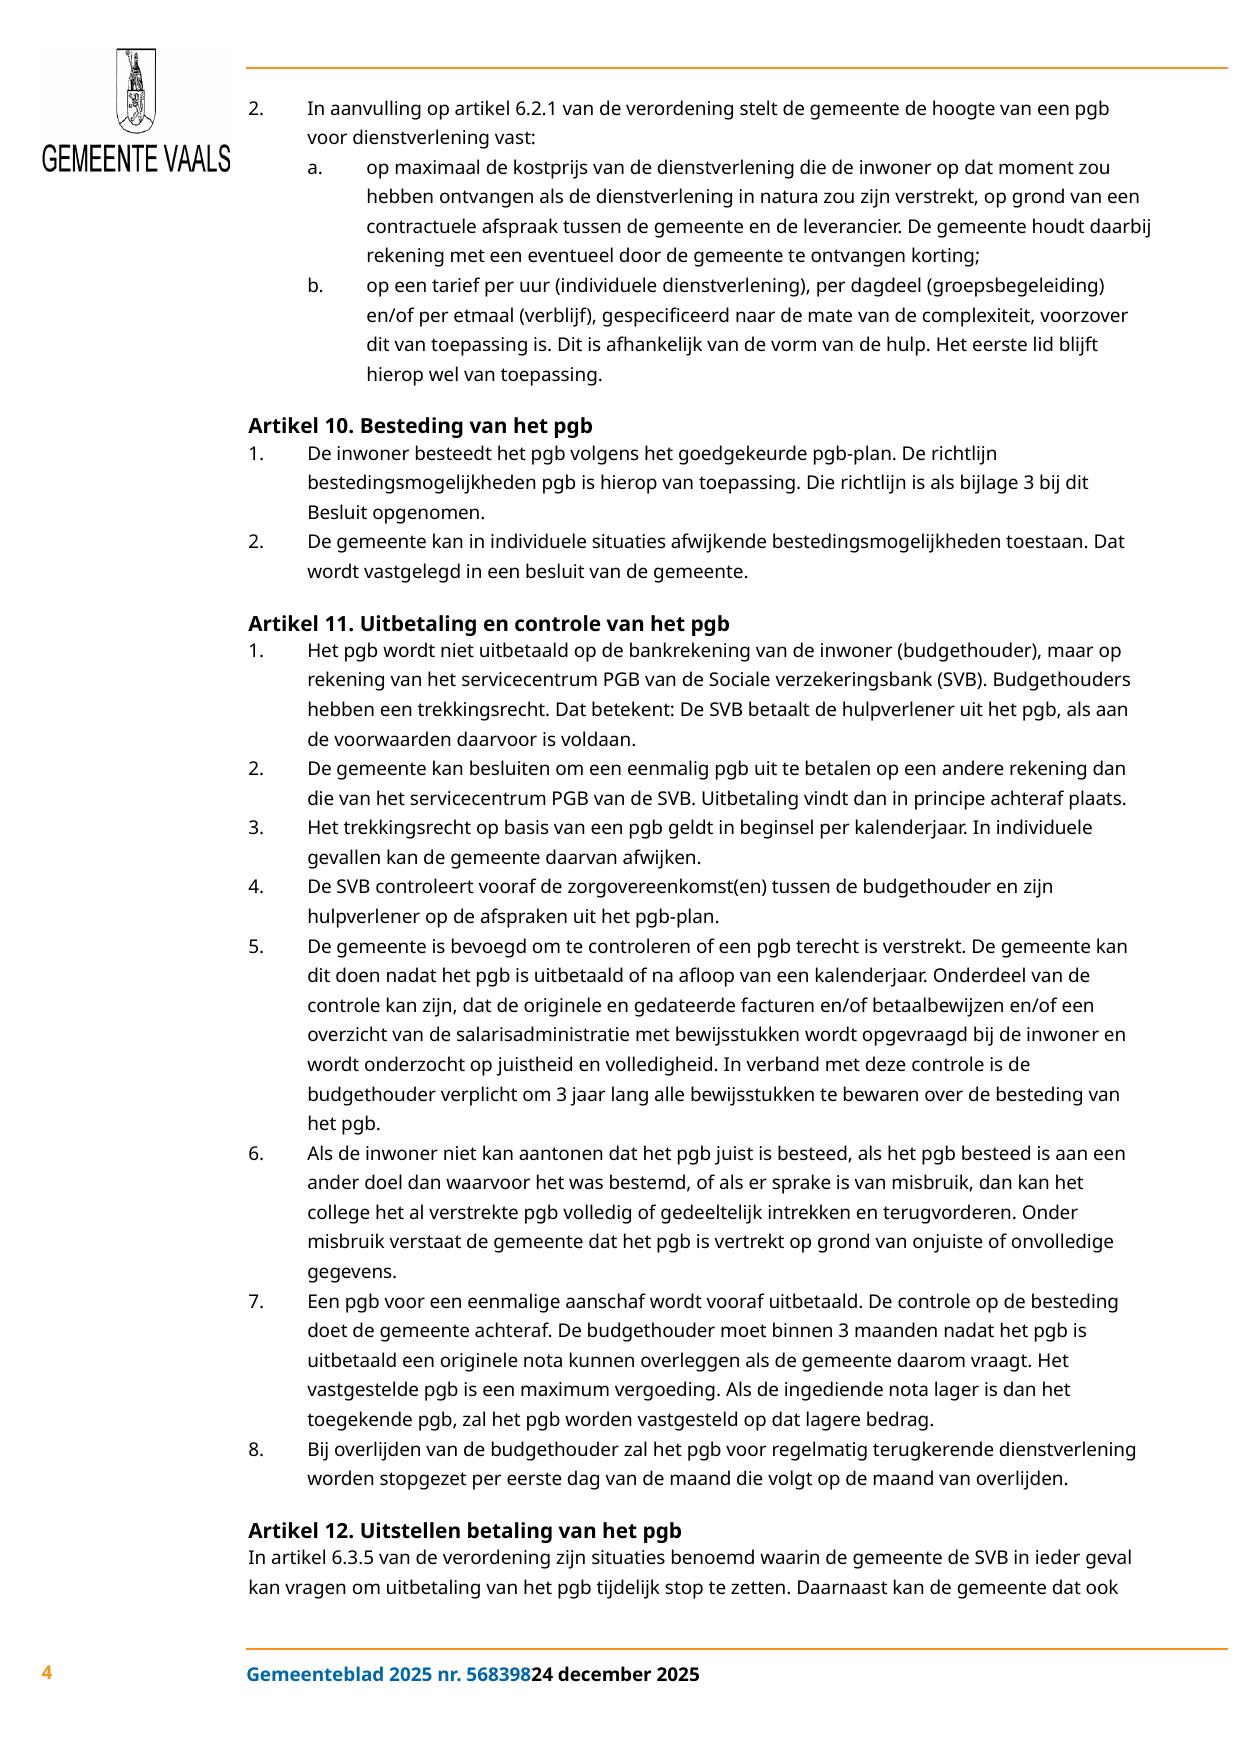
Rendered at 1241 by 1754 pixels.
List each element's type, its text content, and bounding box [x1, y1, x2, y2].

list De SVB controleert vooraf de zorgovereenkomst(en) tussen de budgethouder en zijn hulpverlener op de afspraken uit het pgb-plan. [248, 874, 1152, 929]
picture [41, 47, 231, 172]
list De gemeente is bevoegd om te controleren of een pgb terecht is verstrekt. De gemeente kan dit doen nadat het pgb is uitbetaald of na afloop van een kalenderjaar. Onderdeel van de controle kan zijn, dat de originele en gedateerde facturen en/of betaalbewijzen en/of een overzicht van de salarisadministratie met bewijsstukken wordt opgevraagd bij de inwoner en wordt onderzocht op juistheid en volledigheid. In verband met deze controle is de budgethouder verplicht om 3 jaar lang alle bewijsstukken te bewaren over de besteding van het pgb. [248, 933, 1152, 1136]
list Het trekkingsrecht op basis van een pgb geldt in beginsel per kalenderjaar. In individuele gevallen kan de gemeente daarvan afwijken. [248, 814, 1152, 870]
text Artikel 10. Besteding van het pgb [248, 411, 1152, 440]
list Bij overlijden van de budgethouder zal het pgb voor regelmatig terugkerende dienstverlening worden stopgezet per eerste dag van de maand die volgt op de maand van overlijden. [248, 1436, 1152, 1491]
list op een tarief per uur (individuele dienstverlening), per dagdeel (groepsbegeleiding) en/of per etmaal (verblijf), gespecificeerd naar de mate van de complexiteit, voorzover dit van toepassing is. Dit is afhankelijk van de vorm van de hulp. Het eerste lid blijft hierop wel van toepassing. [307, 272, 1152, 387]
list op maximaal de kostprijs van de dienstverlening die de inwoner op dat moment zou hebben ontvangen als de dienstverlening in natura zou zijn verstrekt, op grond van een contractuele afspraak tussen de gemeente en de leverancier. De gemeente houdt daarbij rekening met een eventueel door de gemeente te ontvangen korting; [307, 154, 1152, 268]
list In aanvulling op artikel 6.2.1 van de verordening stelt de gemeente de hoogte van een pgb voor dienstverlening vast: [248, 95, 1152, 150]
text In artikel 6.3.5 van de verordening zijn situaties benoemd waarin de gemeente de SVB in ieder geval kan vragen om uitbetaling van het pgb tijdelijk stop te zetten. Daarnaast kan de gemeente dat ook [248, 1544, 1152, 1599]
list De gemeente kan besluiten om een eenmalig pgb uit te betalen op een andere rekening dan die van het servicecentrum PGB van de SVB. Uitbetaling vindt dan in principe achteraf plaats. [248, 755, 1152, 811]
list Een pgb voor een eenmalige aanschaf wordt vooraf uitbetaald. De controle op de besteding doet de gemeente achteraf. De budgethouder moet binnen 3 maanden nadat het pgb is uitbetaald een originele nota kunnen overleggen als de gemeente daarom vraagt. Het vastgestelde pgb is een maximum vergoeding. Als de ingediende nota lager is dan het toegekende pgb, zal het pgb worden vastgesteld op dat lagere bedrag. [248, 1288, 1152, 1432]
list De gemeente kan in individuele situaties afwijkende bestedingsmogelijkheden toestaan. Dat wordt vastgelegd in een besluit van de gemeente. [248, 529, 1152, 584]
list Het pgb wordt niet uitbetaald op de bankrekening van de inwoner (budgethouder), maar op rekening van het servicecentrum PGB van de Sociale verzekeringsbank (SVB). Budgethouders hebben een trekkingsrecht. Dat betekent: De SVB betaalt de hulpverlener uit het pgb, als aan de voorwaarden daarvoor is voldaan. [248, 637, 1152, 752]
text Artikel 12. Uitstellen betaling van het pgb [248, 1516, 1152, 1544]
list De inwoner besteedt het pgb volgens het goedgekeurde pgb-plan. De richtlijn bestedingsmogelijkheden pgb is hierop van toepassing. Die richtlijn is als bijlage 3 bij dit Besluit opgenomen. [248, 440, 1152, 525]
list Als de inwoner niet kan aantonen dat het pgb juist is besteed, als het pgb besteed is aan een ander doel dan waarvoor het was bestemd, of als er sprake is van misbruik, dan kan het college het al verstrekte pgb volledig of gedeeltelijk intrekken en terugvorderen. Onder misbruik verstaat de gemeente dat het pgb is vertrekt op grond van onjuiste of onvolledige gegevens. [248, 1140, 1152, 1284]
text Artikel 11. Uitbetaling en controle van het pgb [248, 609, 1152, 637]
